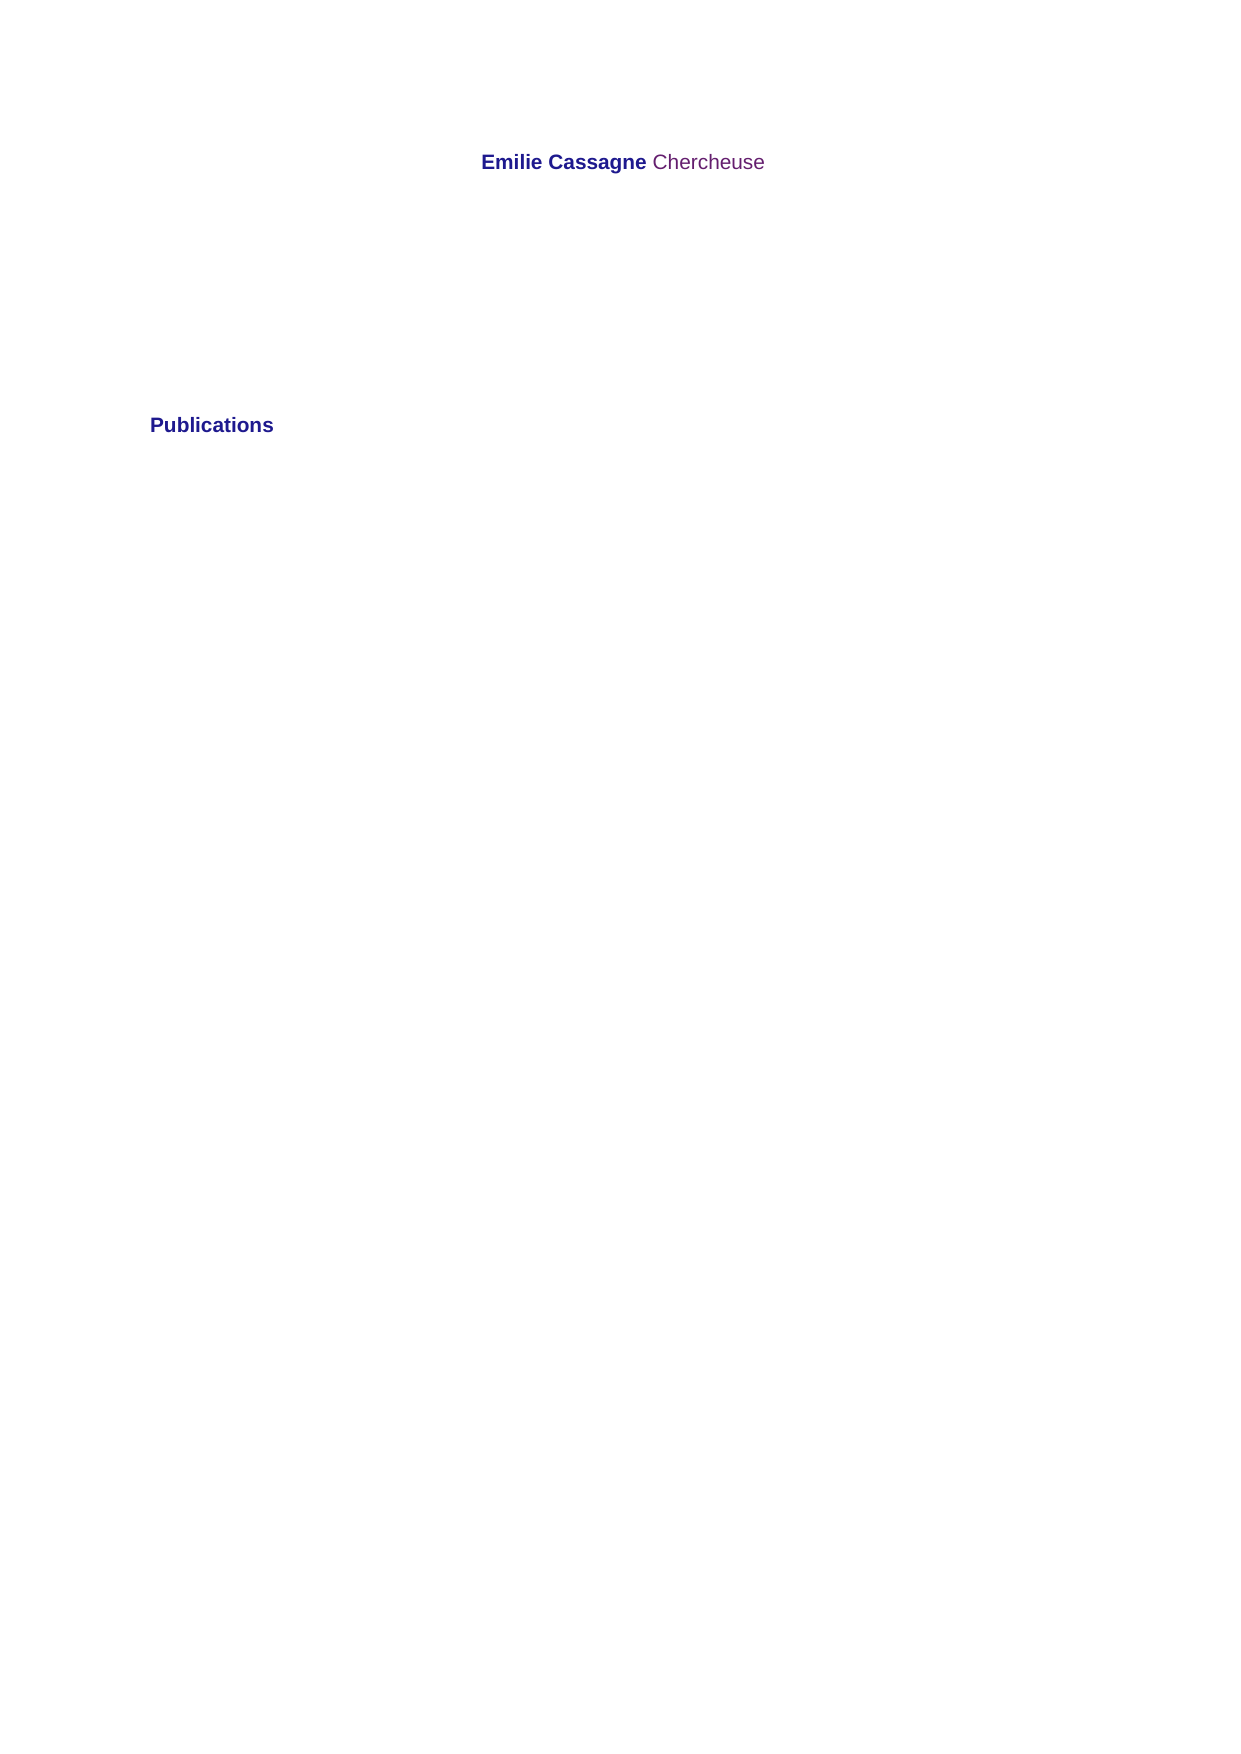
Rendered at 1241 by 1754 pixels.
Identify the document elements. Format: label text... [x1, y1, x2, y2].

subtitle Publications [150, 412, 1090, 436]
subtitle Emilie Cassagne Chercheuse [150, 150, 1090, 174]
